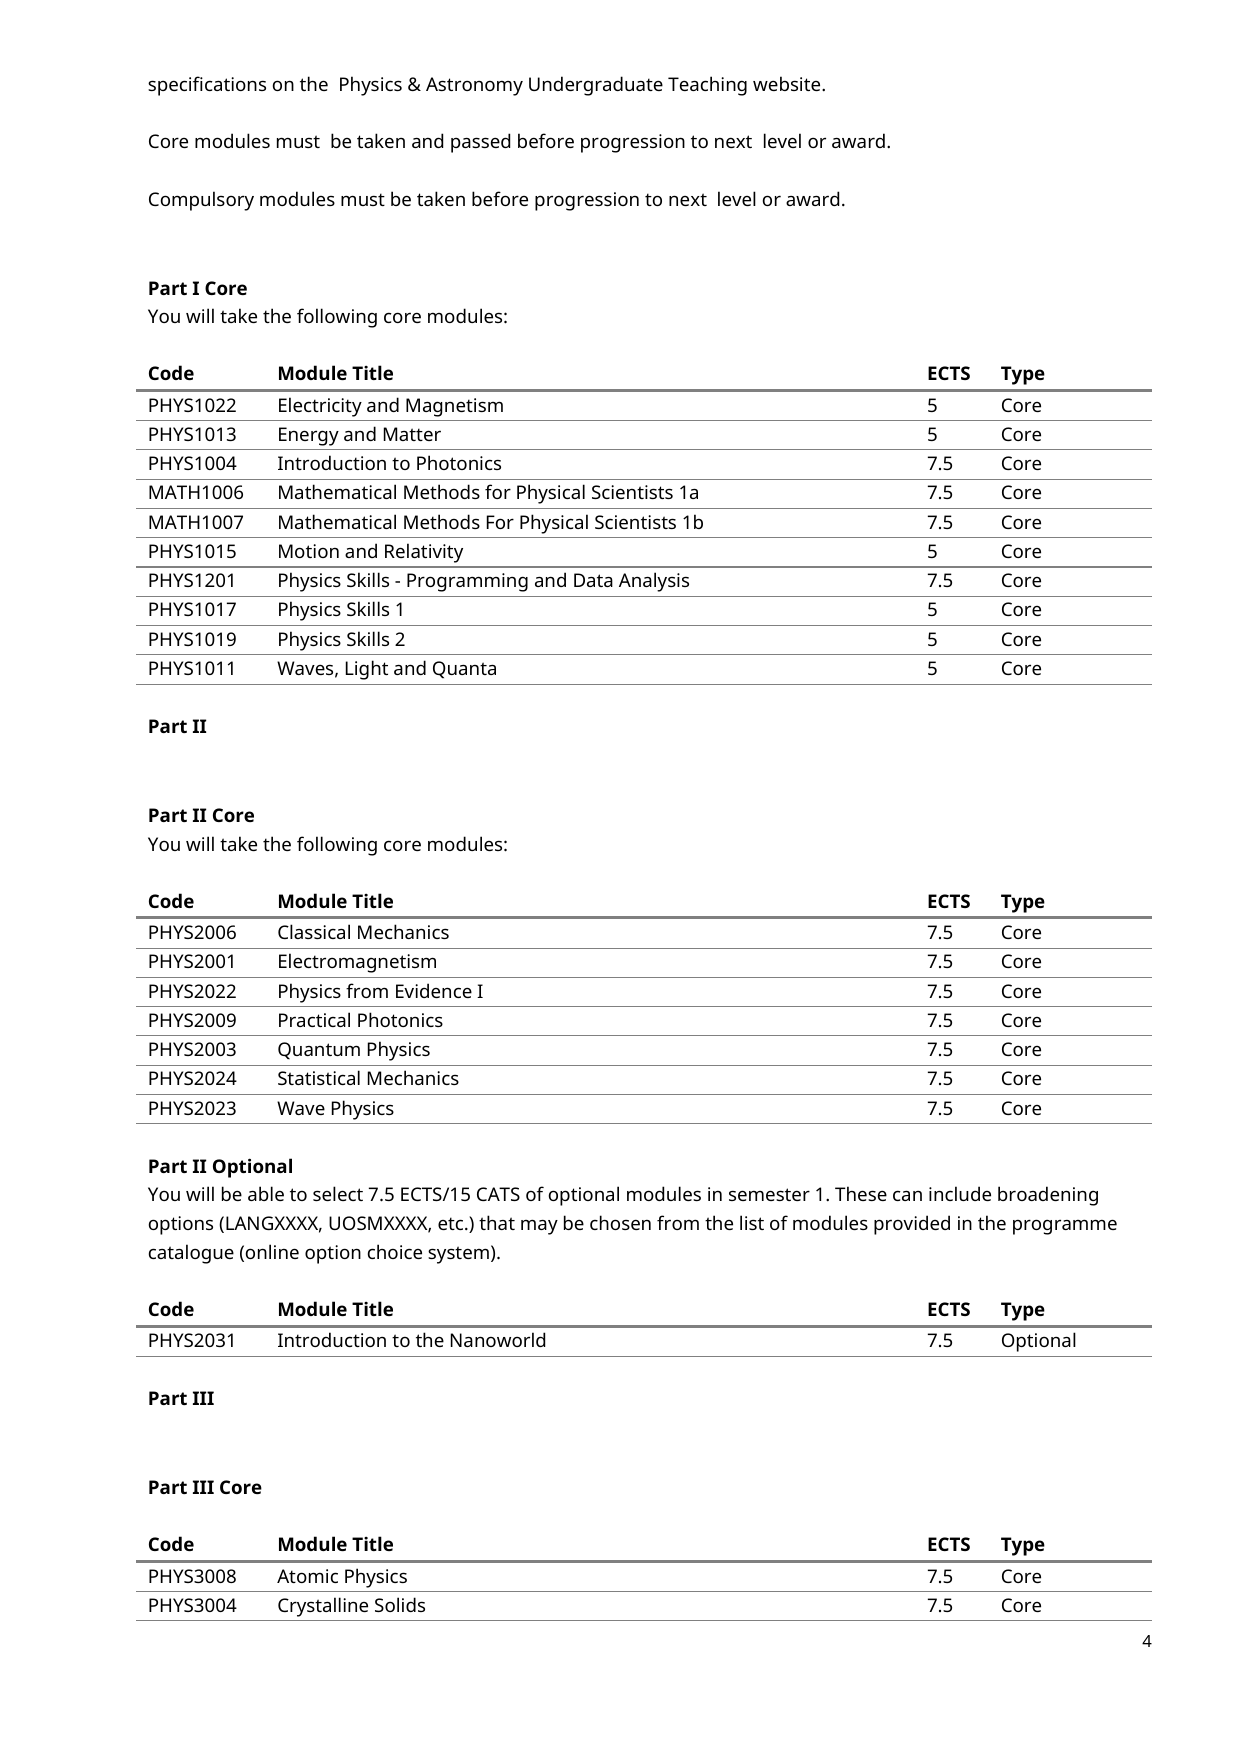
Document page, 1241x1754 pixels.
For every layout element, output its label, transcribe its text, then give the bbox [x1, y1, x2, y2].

table_cell Core [989, 450, 1152, 479]
table_cell PHYS1013 [136, 421, 266, 449]
table_cell Electromagnetism [266, 949, 916, 977]
table_cell PHYS1015 [136, 538, 266, 566]
table_cell PHYS1201 [136, 568, 266, 596]
table_cell Core [989, 597, 1152, 625]
table_cell Physics Skills 2 [266, 626, 916, 654]
table_cell 7.5 [916, 1007, 989, 1035]
table_cell 7.5 [916, 1592, 989, 1620]
table_header specifications on the Physics & Astronomy Undergraduate Teaching website. Core modules must be taken and passed before progression to next level or award. Compulsory modules must be taken before progression to next level or award. [136, 71, 1152, 246]
table_cell PHYS2009 [136, 1007, 266, 1035]
table_cell PHYS1022 [136, 392, 266, 420]
table_cell Type [989, 1296, 1152, 1324]
table_cell 7.5 [916, 978, 989, 1006]
table_cell Part I Core You will take the following core modules: [136, 246, 1152, 361]
table_cell Optional [989, 1328, 1152, 1356]
table_cell Part II Core You will take the following core modules: [136, 774, 1152, 888]
table_cell Part II [136, 685, 1152, 773]
table_cell Type [989, 1532, 1152, 1560]
table_cell ECTS [916, 361, 989, 389]
table_cell 5 [916, 392, 989, 420]
table_cell ECTS [916, 1532, 989, 1560]
table_cell Atomic Physics [266, 1563, 916, 1591]
table_cell PHYS1019 [136, 626, 266, 654]
table_cell Code [136, 1532, 266, 1560]
table_cell 7.5 [916, 919, 989, 948]
table_cell Code [136, 361, 266, 389]
table_cell Part III [136, 1357, 1152, 1446]
table_cell Waves, Light and Quanta [266, 655, 916, 683]
table_cell Core [989, 392, 1152, 420]
table_cell 5 [916, 597, 989, 625]
table_cell PHYS2023 [136, 1095, 266, 1123]
table_cell 7.5 [916, 450, 989, 479]
table_cell 5 [916, 538, 989, 566]
table_cell PHYS3008 [136, 1563, 266, 1591]
table_cell Part III Core [136, 1446, 1152, 1532]
table_cell Module Title [266, 1532, 916, 1560]
table_cell Mathematical Methods for Physical Scientists 1a [266, 480, 916, 508]
table_cell ECTS [916, 888, 989, 916]
table_cell Electricity and Magnetism [266, 392, 916, 420]
table_cell MATH1006 [136, 480, 266, 508]
table_cell Core [989, 655, 1152, 683]
table_cell 7.5 [916, 568, 989, 596]
table_cell PHYS1017 [136, 597, 266, 625]
table_cell Module Title [266, 1296, 916, 1324]
table_cell Type [989, 361, 1152, 389]
table_cell 7.5 [916, 1328, 989, 1356]
table_cell 7.5 [916, 1095, 989, 1123]
table_cell Statistical Mechanics [266, 1066, 916, 1094]
table_cell PHYS2031 [136, 1328, 266, 1356]
table_cell Part II Optional You will be able to select 7.5 ECTS/15 CATS of optional modules in semester 1. These can include broadening options (LANGXXXX, UOSMXXXX, etc.) that may be chosen from the list of modules provided in the programme catalogue (online option choice system). [136, 1124, 1152, 1296]
table_cell Core [989, 1036, 1152, 1065]
table_cell PHYS3004 [136, 1592, 266, 1620]
table_cell PHYS2022 [136, 978, 266, 1006]
table_cell Core [989, 1563, 1152, 1591]
table_cell 5 [916, 626, 989, 654]
table_cell Mathematical Methods For Physical Scientists 1b [266, 509, 916, 537]
table_cell Crystalline Solids [266, 1592, 916, 1620]
table_cell 7.5 [916, 1563, 989, 1591]
table_cell MATH1007 [136, 509, 266, 537]
table_cell Core [989, 480, 1152, 508]
table_cell Motion and Relativity [266, 538, 916, 566]
table_cell Physics from Evidence I [266, 978, 916, 1006]
table_cell 7.5 [916, 1066, 989, 1094]
table_cell Physics Skills 1 [266, 597, 916, 625]
table_cell Code [136, 888, 266, 916]
table_cell Practical Photonics [266, 1007, 916, 1035]
table_cell Core [989, 919, 1152, 948]
table_cell Wave Physics [266, 1095, 916, 1123]
table_cell Classical Mechanics [266, 919, 916, 948]
table_cell Core [989, 1007, 1152, 1035]
table_cell Core [989, 568, 1152, 596]
table_cell 7.5 [916, 1036, 989, 1065]
table_cell PHYS1011 [136, 655, 266, 683]
table_cell PHYS2001 [136, 949, 266, 977]
table_cell Introduction to the Nanoworld [266, 1328, 916, 1356]
table_cell 7.5 [916, 949, 989, 977]
table_cell 5 [916, 655, 989, 683]
table_cell PHYS2024 [136, 1066, 266, 1094]
table_cell Energy and Matter [266, 421, 916, 449]
table_cell PHYS2003 [136, 1036, 266, 1065]
table_cell PHYS1004 [136, 450, 266, 479]
table_cell PHYS2006 [136, 919, 266, 948]
table_cell Introduction to Photonics [266, 450, 916, 479]
table_cell Code [136, 1296, 266, 1324]
table_cell Core [989, 1066, 1152, 1094]
table_cell Core [989, 626, 1152, 654]
table_cell Core [989, 538, 1152, 566]
table_cell Core [989, 1095, 1152, 1123]
table_cell Module Title [266, 361, 916, 389]
table_cell Core [989, 978, 1152, 1006]
table_cell Physics Skills - Programming and Data Analysis [266, 568, 916, 596]
table_cell ECTS [916, 1296, 989, 1324]
table_cell 7.5 [916, 480, 989, 508]
table_cell Type [989, 888, 1152, 916]
table_cell Quantum Physics [266, 1036, 916, 1065]
table_cell Core [989, 509, 1152, 537]
table_cell 5 [916, 421, 989, 449]
table_cell Core [989, 949, 1152, 977]
table_cell Module Title [266, 888, 916, 916]
table_cell 7.5 [916, 509, 989, 537]
table_cell Core [989, 1592, 1152, 1620]
table_cell Core [989, 421, 1152, 449]
